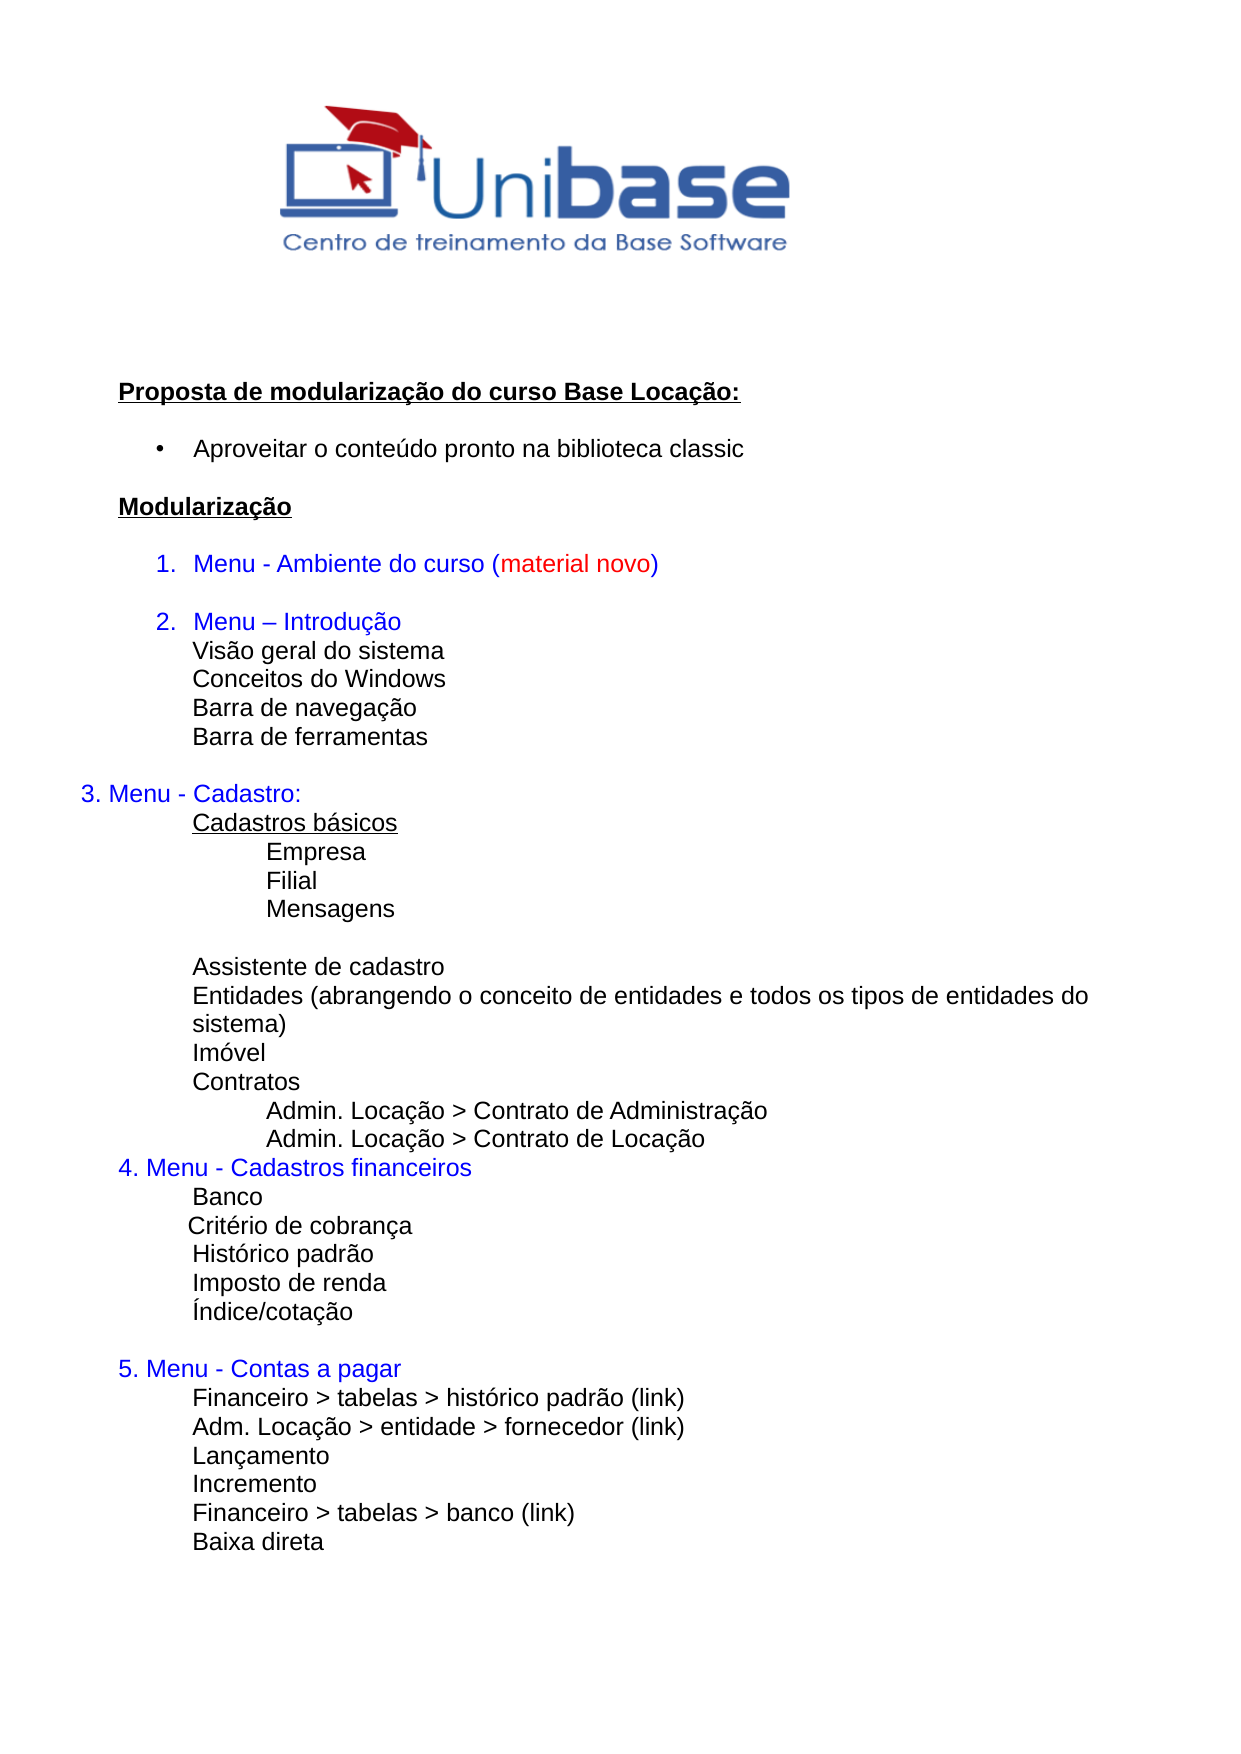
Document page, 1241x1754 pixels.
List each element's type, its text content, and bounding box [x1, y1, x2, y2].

text Cadastros básicos [44, 808, 1122, 837]
text Adm. Locação > entidade > fornecedor (link) [192, 1412, 1122, 1441]
text Conceitos do Windows [81, 664, 1122, 693]
text 4. Menu - Cadastros financeiros [118, 1153, 1122, 1182]
text Banco [192, 1182, 1122, 1211]
text Financeiro > tabelas > banco (link) [192, 1498, 1122, 1527]
text Proposta de modularização do curso Base Locação: [118, 377, 1122, 406]
text Lançamento [192, 1441, 1122, 1469]
text Mensagens [266, 894, 1122, 923]
text Imóvel [192, 1038, 1122, 1067]
text Admin. Locação > Contrato de Locação [266, 1124, 1122, 1153]
text Entidades (abrangendo o conceito de entidades e todos os tipos de entidades do sistema) [192, 981, 1122, 1038]
list Menu - Ambiente do curso (material novo) [156, 549, 1122, 578]
text 5. Menu - Contas a pagar [118, 1354, 1122, 1383]
text Assistente de cadastro [192, 952, 1122, 981]
text Admin. Locação > Contrato de Administração [266, 1096, 1122, 1124]
text Índice/cotação [192, 1297, 1122, 1326]
list Menu – Introdução [156, 607, 1122, 636]
text Critério de cobrança [118, 1211, 1122, 1239]
text Barra de ferramentas [81, 722, 1122, 751]
list Aproveitar o conteúdo pronto na biblioteca classic [156, 434, 1122, 463]
text Visão geral do sistema [81, 636, 1122, 664]
text Barra de navegação [81, 693, 1122, 722]
text Financeiro > tabelas > histórico padrão (link) [192, 1383, 1122, 1412]
text Baixa direta [192, 1527, 1122, 1556]
text Filial [266, 866, 1122, 894]
text Incremento [192, 1469, 1122, 1498]
text Empresa [266, 837, 1122, 866]
text 3. Menu - Cadastro: [81, 779, 1122, 808]
text Contratos [192, 1067, 1122, 1096]
text Imposto de renda [192, 1268, 1122, 1297]
text Modularização [118, 492, 1122, 521]
text Histórico padrão [192, 1239, 1122, 1268]
